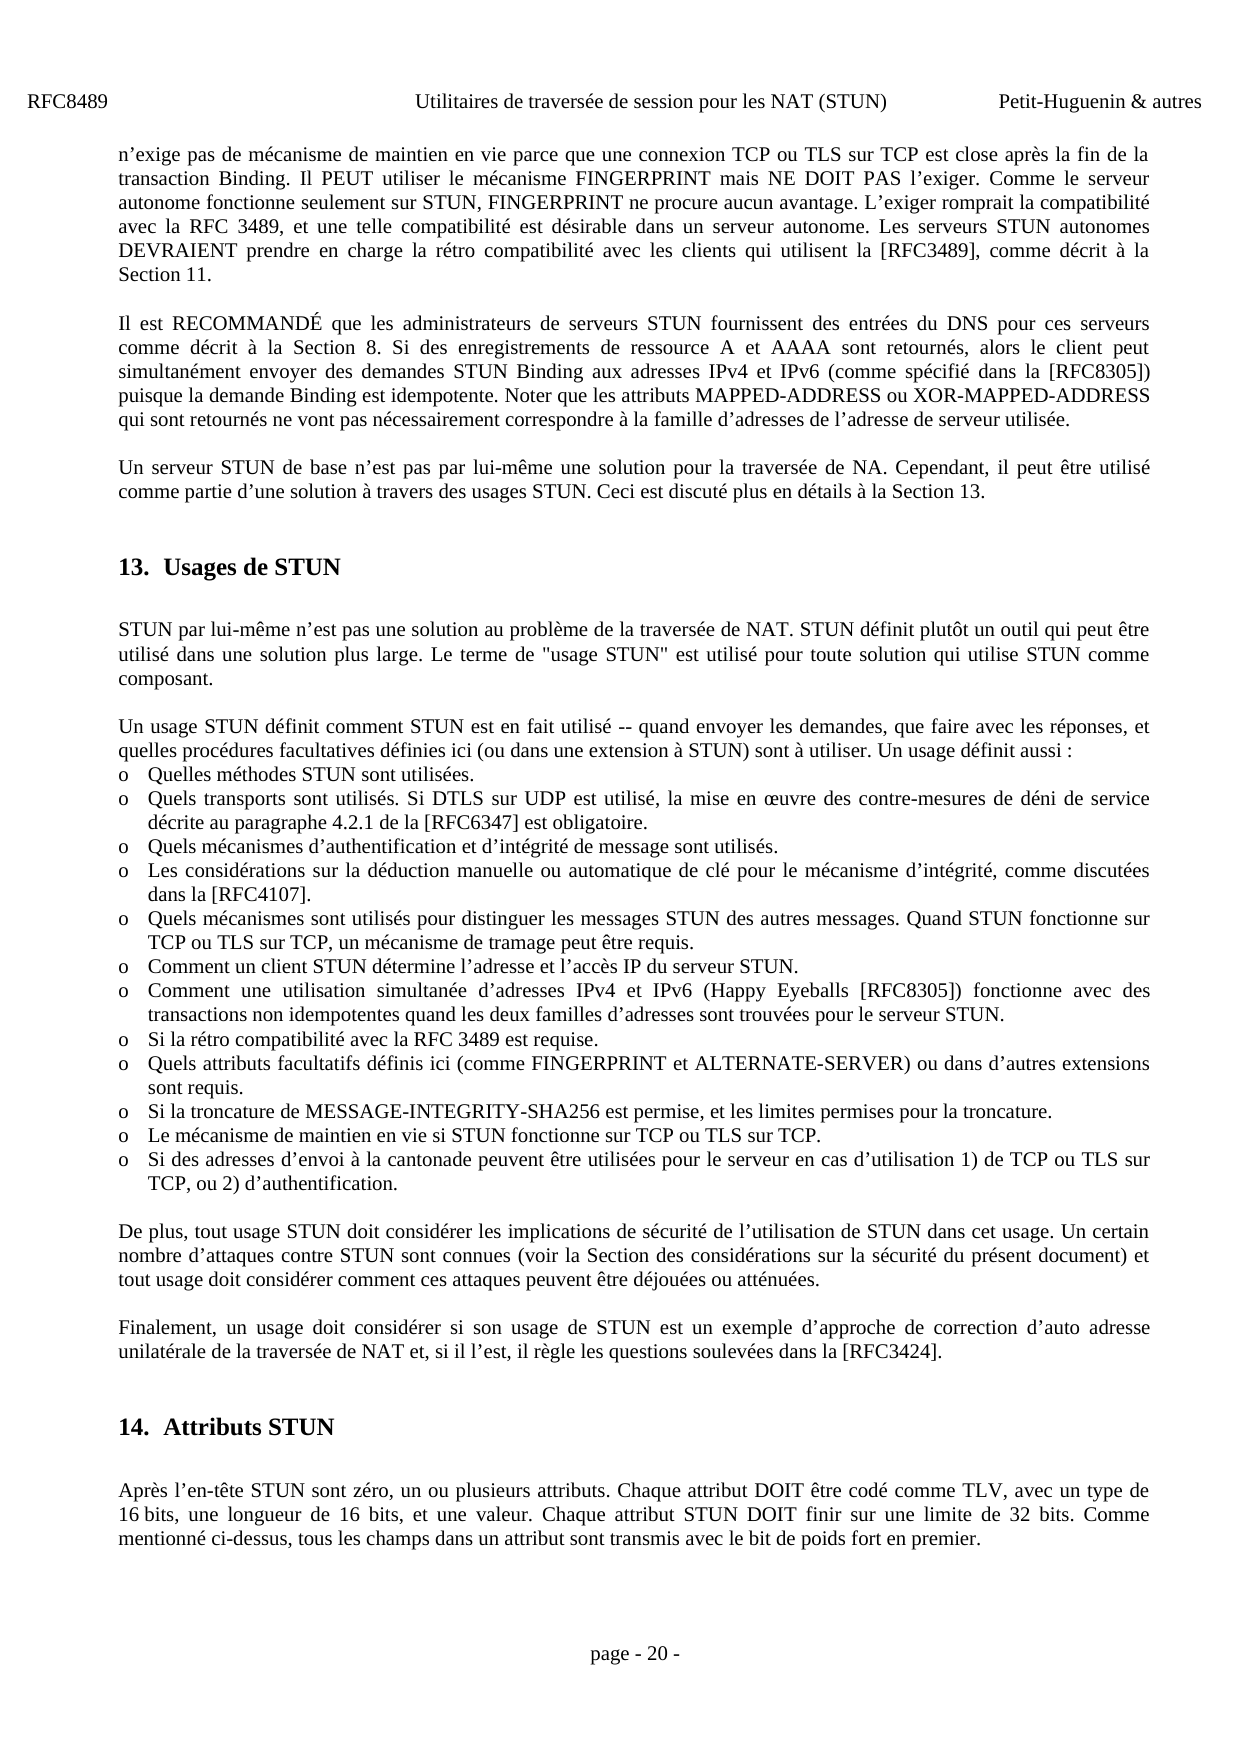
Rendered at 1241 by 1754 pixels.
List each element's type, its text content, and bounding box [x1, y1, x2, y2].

text o Si la troncature de MESSAGE-INTEGRITY-SHA256 est permise, et les limites permises pour la troncature. [118, 1099, 1152, 1123]
text Il est RECOMMANDÉ que les administrateurs de serveurs STUN fournissent des entrées du DNS pour ces serveurs comme décrit à la Section 8. Si des enregistrements de ressource A et AAAA sont retournés, alors le client peut simultanément envoyer des demandes STUN Binding aux adresses IPv4 et IPv6 (comme spécifié dans la [RFC8305]) puisque la demande Binding est idempotente. Noter que les attributs MAPPED-ADDRESS ou XOR-MAPPED-ADDRESS qui sont retournés ne vont pas nécessairement correspondre à la famille d’adresses de l’adresse de serveur utilisée. [118, 311, 1152, 431]
text n’exige pas de mécanisme de maintien en vie parce que une connexion TCP ou TLS sur TCP est close après la fin de la transaction Binding. Il PEUT utiliser le mécanisme FINGERPRINT mais NE DOIT PAS l’exiger. Comme le serveur autonome fonctionne seulement sur STUN, FINGERPRINT ne procure aucun avantage. L’exiger romprait la compatibilité avec la RFC 3489, et une telle compatibilité est désirable dans un serveur autonome. Les serveurs STUN autonomes DEVRAIENT prendre en charge la rétro compatibilité avec les clients qui utilisent la [RFC3489], comme décrit à la Section 11. [118, 142, 1152, 286]
text o Comment une utilisation simultanée d’adresses IPv4 et IPv6 (Happy Eyeballs [RFC8305]) fonctionne avec des transactions non idempotentes quand les deux familles d’adresses sont trouvées pour le serveur STUN. [118, 978, 1152, 1026]
subtitle 13. Usages de STUN [118, 552, 1152, 581]
text STUN par lui-même n’est pas une solution au problème de la traversée de NAT. STUN définit plutôt un outil qui peut être utilisé dans une solution plus large. Le terme de "usage STUN" est utilisé pour toute solution qui utilise STUN comme composant. [118, 617, 1152, 689]
text Un serveur STUN de base n’est pas par lui-même une solution pour la traversée de NA. Cependant, il peut être utilisé comme partie d’une solution à travers des usages STUN. Ceci est discuté plus en détails à la Section 13. [118, 455, 1152, 503]
text Après l’en-tête STUN sont zéro, un ou plusieurs attributs. Chaque attribut DOIT être codé comme TLV, avec un type de 16 bits, une longueur de 16 bits, et une valeur. Chaque attribut STUN DOIT finir sur une limite de 32 bits. Comme mentionné ci-dessus, tous les champs dans un attribut sont transmis avec le bit de poids fort en premier. [118, 1478, 1152, 1550]
text o Quels attributs facultatifs définis ici (comme FINGERPRINT et ALTERNATE-SERVER) ou dans d’autres extensions sont requis. [118, 1051, 1152, 1099]
subtitle 14. Attributs STUN [118, 1412, 1152, 1441]
text o Le mécanisme de maintien en vie si STUN fonctionne sur TCP ou TLS sur TCP. [118, 1123, 1152, 1147]
text Un usage STUN définit comment STUN est en fait utilisé -- quand envoyer les demandes, que faire avec les réponses, et quelles procédures facultatives définies ici (ou dans une extension à STUN) sont à utiliser. Un usage définit aussi : [118, 714, 1152, 762]
text o Si des adresses d’envoi à la cantonade peuvent être utilisées pour le serveur en cas d’utilisation 1) de TCP ou TLS sur TCP, ou 2) d’authentification. [118, 1147, 1152, 1195]
text o Comment un client STUN détermine l’adresse et l’accès IP du serveur STUN. [118, 954, 1152, 978]
text o Quels transports sont utilisés. Si DTLS sur UDP est utilisé, la mise en œuvre des contre-mesures de déni de service décrite au paragraphe 4.2.1 de la [RFC6347] est obligatoire. [118, 786, 1152, 834]
text o Quelles méthodes STUN sont utilisées. [118, 762, 1152, 786]
text o Quels mécanismes d’authentification et d’intégrité de message sont utilisés. [118, 834, 1152, 858]
text o Quels mécanismes sont utilisés pour distinguer les messages STUN des autres messages. Quand STUN fonctionne sur TCP ou TLS sur TCP, un mécanisme de tramage peut être requis. [118, 906, 1152, 954]
text De plus, tout usage STUN doit considérer les implications de sécurité de l’utilisation de STUN dans cet usage. Un certain nombre d’attaques contre STUN sont connues (voir la Section des considérations sur la sécurité du présent document) et tout usage doit considérer comment ces attaques peuvent être déjouées ou atténuées. [118, 1219, 1152, 1291]
text o Les considérations sur la déduction manuelle ou automatique de clé pour le mécanisme d’intégrité, comme discutées dans la [RFC4107]. [118, 858, 1152, 906]
text o Si la rétro compatibilité avec la RFC 3489 est requise. [118, 1026, 1152, 1051]
text Finalement, un usage doit considérer si son usage de STUN est un exemple d’approche de correction d’auto adresse unilatérale de la traversée de NAT et, si il l’est, il règle les questions soulevées dans la [RFC3424]. [118, 1315, 1152, 1363]
